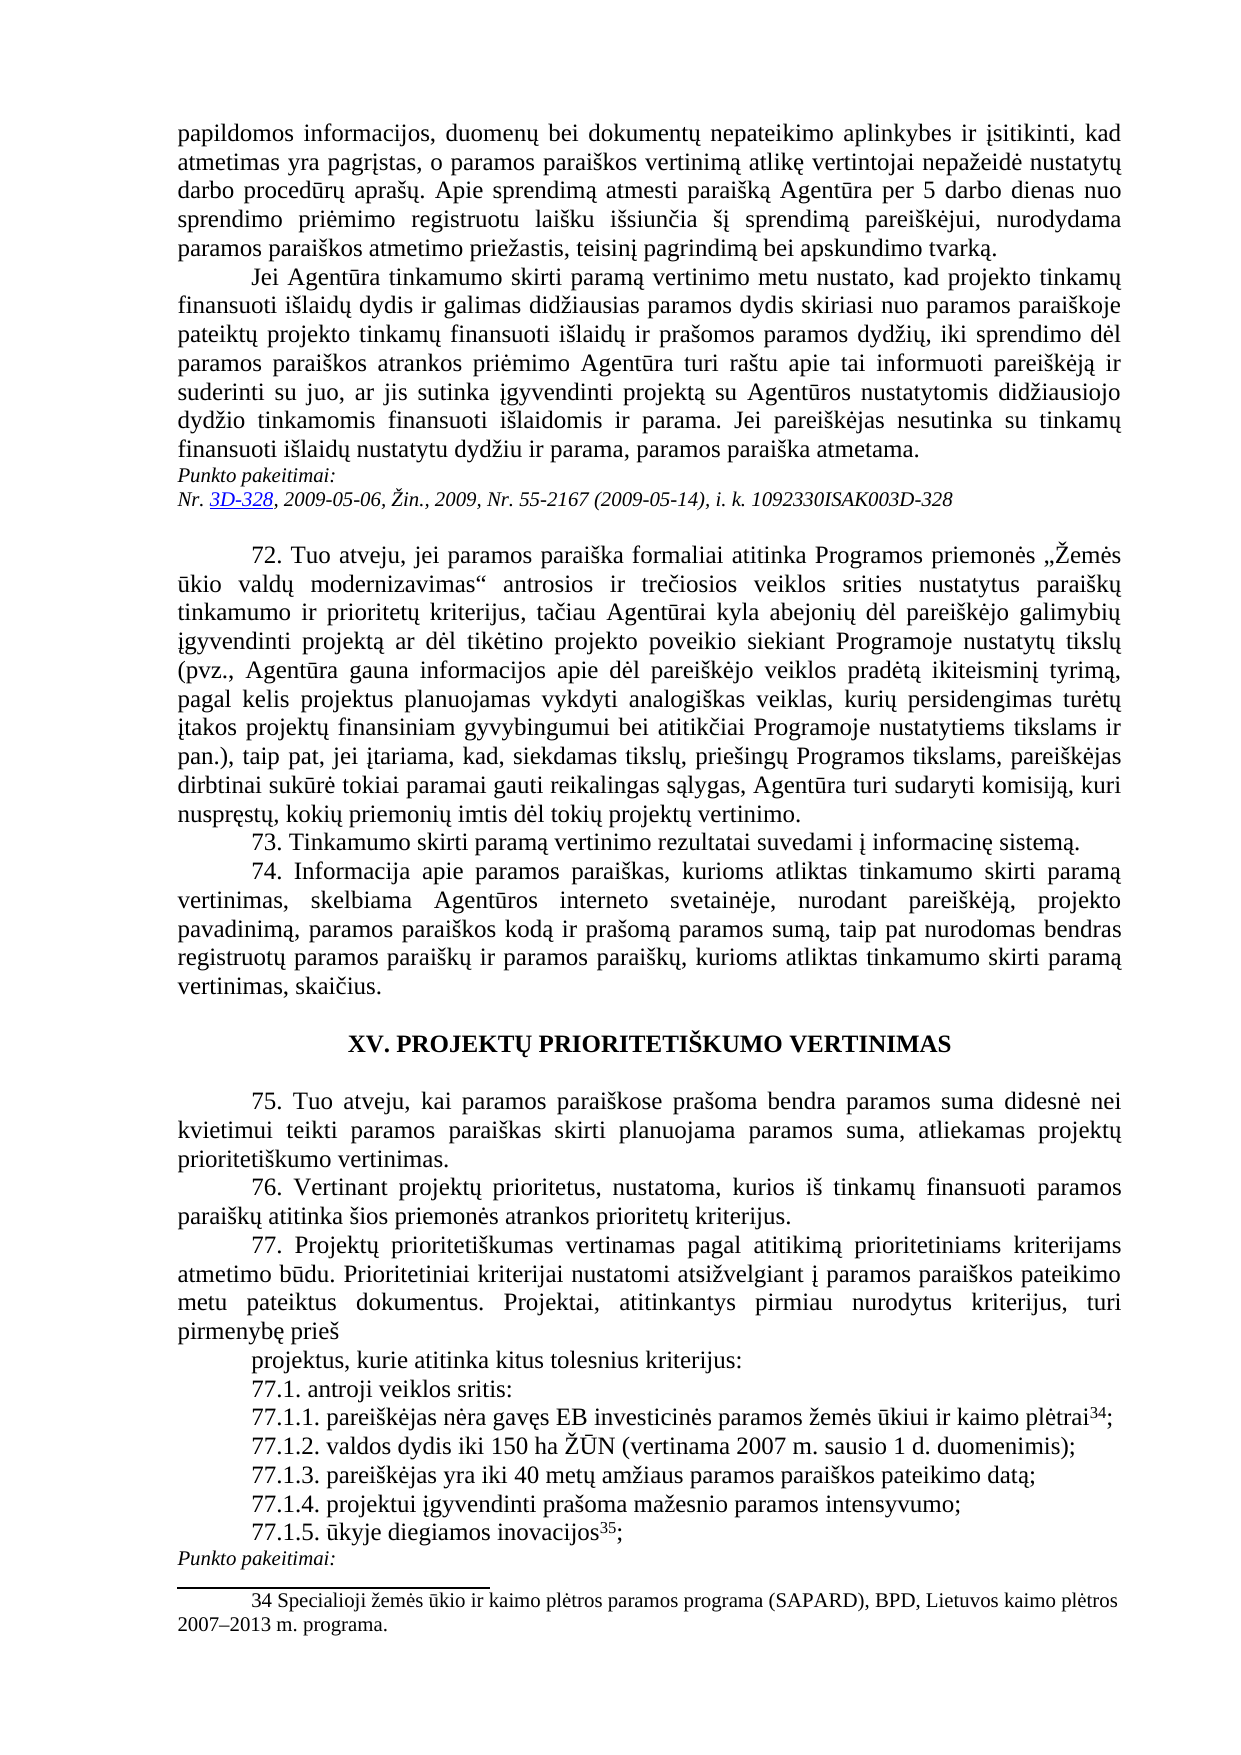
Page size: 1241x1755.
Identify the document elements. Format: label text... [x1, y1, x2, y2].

text Nr. 3D-328, 2009-05-06, Žin., 2009, Nr. 55-2167 (2009-05-14), i. k. 1092330ISAK003D-328 [177, 487, 1122, 511]
text 77.1.2. valdos dydis iki 150 ha ŽŪN (vertinama 2007 m. sausio 1 d. duomenimis); [177, 1431, 1122, 1460]
text 77.1.1. pareiškėjas nėra gavęs EB investicinės paramos žemės ūkiui ir kaimo plėtrai; [177, 1402, 1122, 1431]
text Punkto pakeitimai: [177, 463, 1122, 487]
text papildomos informacijos, duomenų bei dokumentų nepateikimo aplinkybes ir įsitikinti, kad atmetimas yra pagrįstas, o paramos paraiškos vertinimą atlikę vertintojai nepažeidė nustatytų darbo procedūrų aprašų. Apie sprendimą atmesti paraišką Agentūra per 5 darbo dienas nuo sprendimo priėmimo registruotu laišku išsiunčia šį sprendimą pareiškėjui, nurodydama paramos paraiškos atmetimo priežastis, teisinį pagrindimą bei apskundimo tvarką. [177, 118, 1122, 262]
text 77.1.5. ūkyje diegiamos inovacijos; [177, 1517, 1122, 1546]
text projektus, kurie atitinka kitus tolesnius kriterijus: [177, 1345, 1122, 1374]
text 76. Vertinant projektų prioritetus, nustatoma, kurios iš tinkamų finansuoti paramos paraiškų atitinka šios priemonės atrankos prioritetų kriterijus. [177, 1172, 1122, 1230]
text 73. Tinkamumo skirti paramą vertinimo rezultatai suvedami į informacinę sistemą. [177, 827, 1122, 856]
text XV. PROJEKTŲ PRIORITETIŠKUMO VERTINIMAS [177, 1029, 1122, 1057]
text Punkto pakeitimai: [177, 1546, 1122, 1570]
text 75. Tuo atveju, kai paramos paraiškose prašoma bendra paramos suma didesnė nei kvietimui teikti paramos paraiškas skirti planuojama paramos suma, atliekamas projektų prioritetiškumo vertinimas. [177, 1086, 1122, 1172]
text Jei Agentūra tinkamumo skirti paramą vertinimo metu nustato, kad projekto tinkamų finansuoti išlaidų dydis ir galimas didžiausias paramos dydis skiriasi nuo paramos paraiškoje pateiktų projekto tinkamų finansuoti išlaidų ir prašomos paramos dydžių, iki sprendimo dėl paramos paraiškos atrankos priėmimo Agentūra turi raštu apie tai informuoti pareiškėją ir suderinti su juo, ar jis sutinka įgyvendinti projektą su Agentūros nustatytomis didžiausiojo dydžio tinkamomis finansuoti išlaidomis ir parama. Jei pareiškėjas nesutinka su tinkamų finansuoti išlaidų nustatytu dydžiu ir parama, paramos paraiška atmetama. [177, 262, 1122, 463]
text Specialioji žemės ūkio ir kaimo plėtros paramos programa (SAPARD), BPD, Lietuvos kaimo plėtros 2007–2013 m. programa. [177, 1588, 1122, 1636]
text 72. Tuo atveju, jei paramos paraiška formaliai atitinka Programos priemonės „Žemės ūkio valdų modernizavimas“ antrosios ir trečiosios veiklos srities nustatytus paraiškų tinkamumo ir prioritetų kriterijus, tačiau Agentūrai kyla abejonių dėl pareiškėjo galimybių įgyvendinti projektą ar dėl tikėtino projekto poveikio siekiant Programoje nustatytų tikslų (pvz., Agentūra gauna informacijos apie dėl pareiškėjo veiklos pradėtą ikiteisminį tyrimą, pagal kelis projektus planuojamas vykdyti analogiškas veiklas, kurių persidengimas turėtų įtakos projektų finansiniam gyvybingumui bei atitikčiai Programoje nustatytiems tikslams ir pan.), taip pat, jei įtariama, kad, siekdamas tikslų, priešingų Programos tikslams, pareiškėjas dirbtinai sukūrė tokiai paramai gauti reikalingas sąlygas, Agentūra turi sudaryti komisiją, kuri nuspręstų, kokių priemonių imtis dėl tokių projektų vertinimo. [177, 540, 1122, 827]
text 77. Projektų prioritetiškumas vertinamas pagal atitikimą prioritetiniams kriterijams atmetimo būdu. Prioritetiniai kriterijai nustatomi atsižvelgiant į paramos paraiškos pateikimo metu pateiktus dokumentus. Projektai, atitinkantys pirmiau nurodytus kriterijus, turi pirmenybę prieš [177, 1230, 1122, 1345]
text 77.1. antroji veiklos sritis: [177, 1374, 1122, 1402]
text 74. Informacija apie paramos paraiškas, kurioms atliktas tinkamumo skirti paramą vertinimas, skelbiama Agentūros interneto svetainėje, nurodant pareiškėją, projekto pavadinimą, paramos paraiškos kodą ir prašomą paramos sumą, taip pat nurodomas bendras registruotų paramos paraiškų ir paramos paraiškų, kurioms atliktas tinkamumo skirti paramą vertinimas, skaičius. [177, 856, 1122, 1000]
text 77.1.3. pareiškėjas yra iki 40 metų amžiaus paramos paraiškos pateikimo datą; [177, 1460, 1122, 1489]
text 77.1.4. projektui įgyvendinti prašoma mažesnio paramos intensyvumo; [177, 1489, 1122, 1517]
